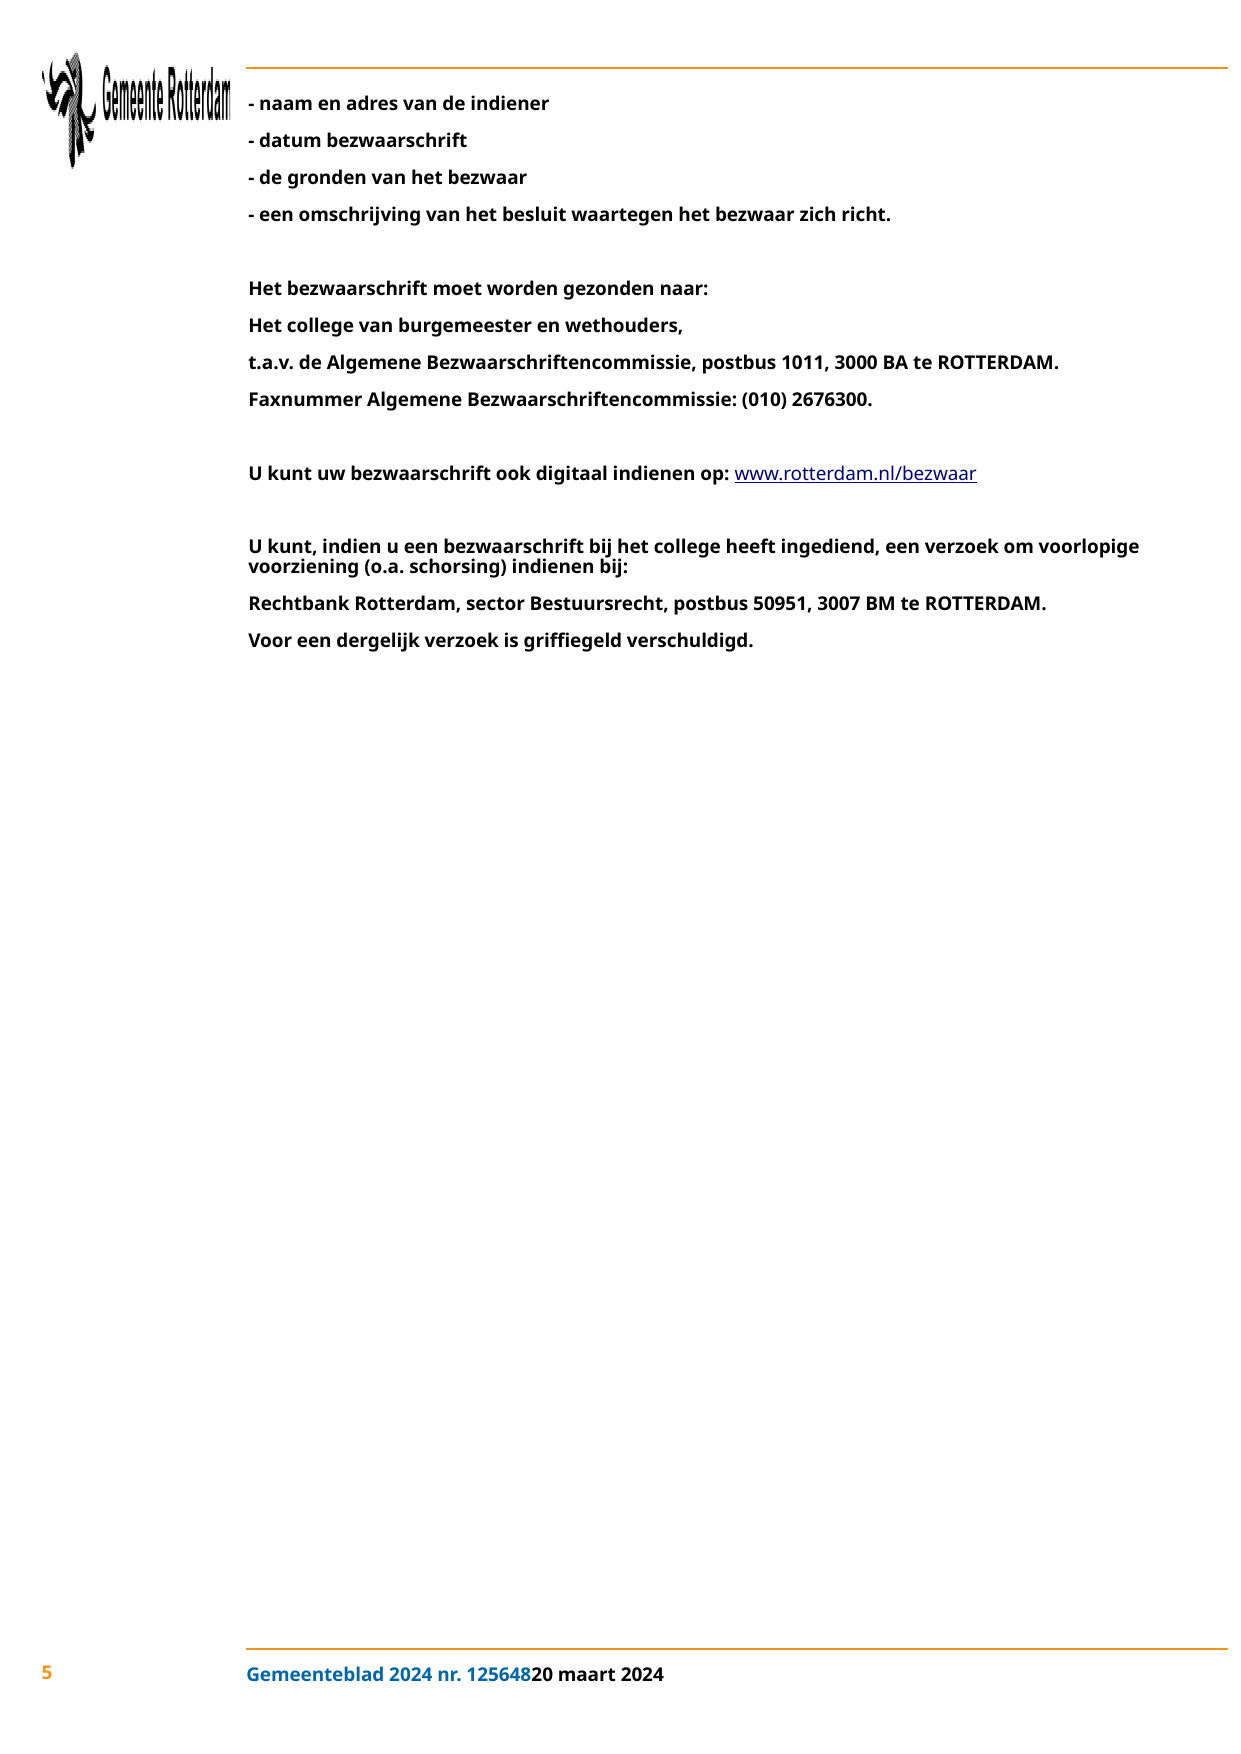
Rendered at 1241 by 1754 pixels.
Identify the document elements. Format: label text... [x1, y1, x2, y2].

text U kunt uw bezwaarschrift ook digitaal indienen op: www.rotterdam.nl/bezwaar [248, 464, 1152, 484]
text - datum bezwaarschrift [248, 132, 1152, 151]
text Rechtbank Rotterdam, sector Bestuursrecht, postbus 50951, 3007 BM te ROTTERDAM. [248, 595, 1152, 614]
text - de gronden van het bezwaar [248, 169, 1152, 188]
text Het bezwaarschrift moet worden gezonden naar: [248, 280, 1152, 299]
text Het college van burgemeester en wethouders, [248, 317, 1152, 336]
text Voor een dergelijk verzoek is griffiegeld verschuldigd. [248, 632, 1152, 651]
text - naam en adres van de indiener [248, 95, 1152, 114]
text - een omschrijving van het besluit waartegen het bezwaar zich richt. [248, 206, 1152, 225]
text t.a.v. de Algemene Bezwaarschriftencommissie, postbus 1011, 3000 BA te ROTTERDAM. [248, 354, 1152, 373]
picture [41, 47, 231, 172]
text Faxnummer Algemene Bezwaarschriftencommissie: (010) 2676300. [248, 391, 1152, 410]
text U kunt, indien u een bezwaarschrift bij het college heeft ingediend, een verzoek om voorlopige voorziening (o.a. schorsing) indienen bij: [248, 538, 1152, 577]
